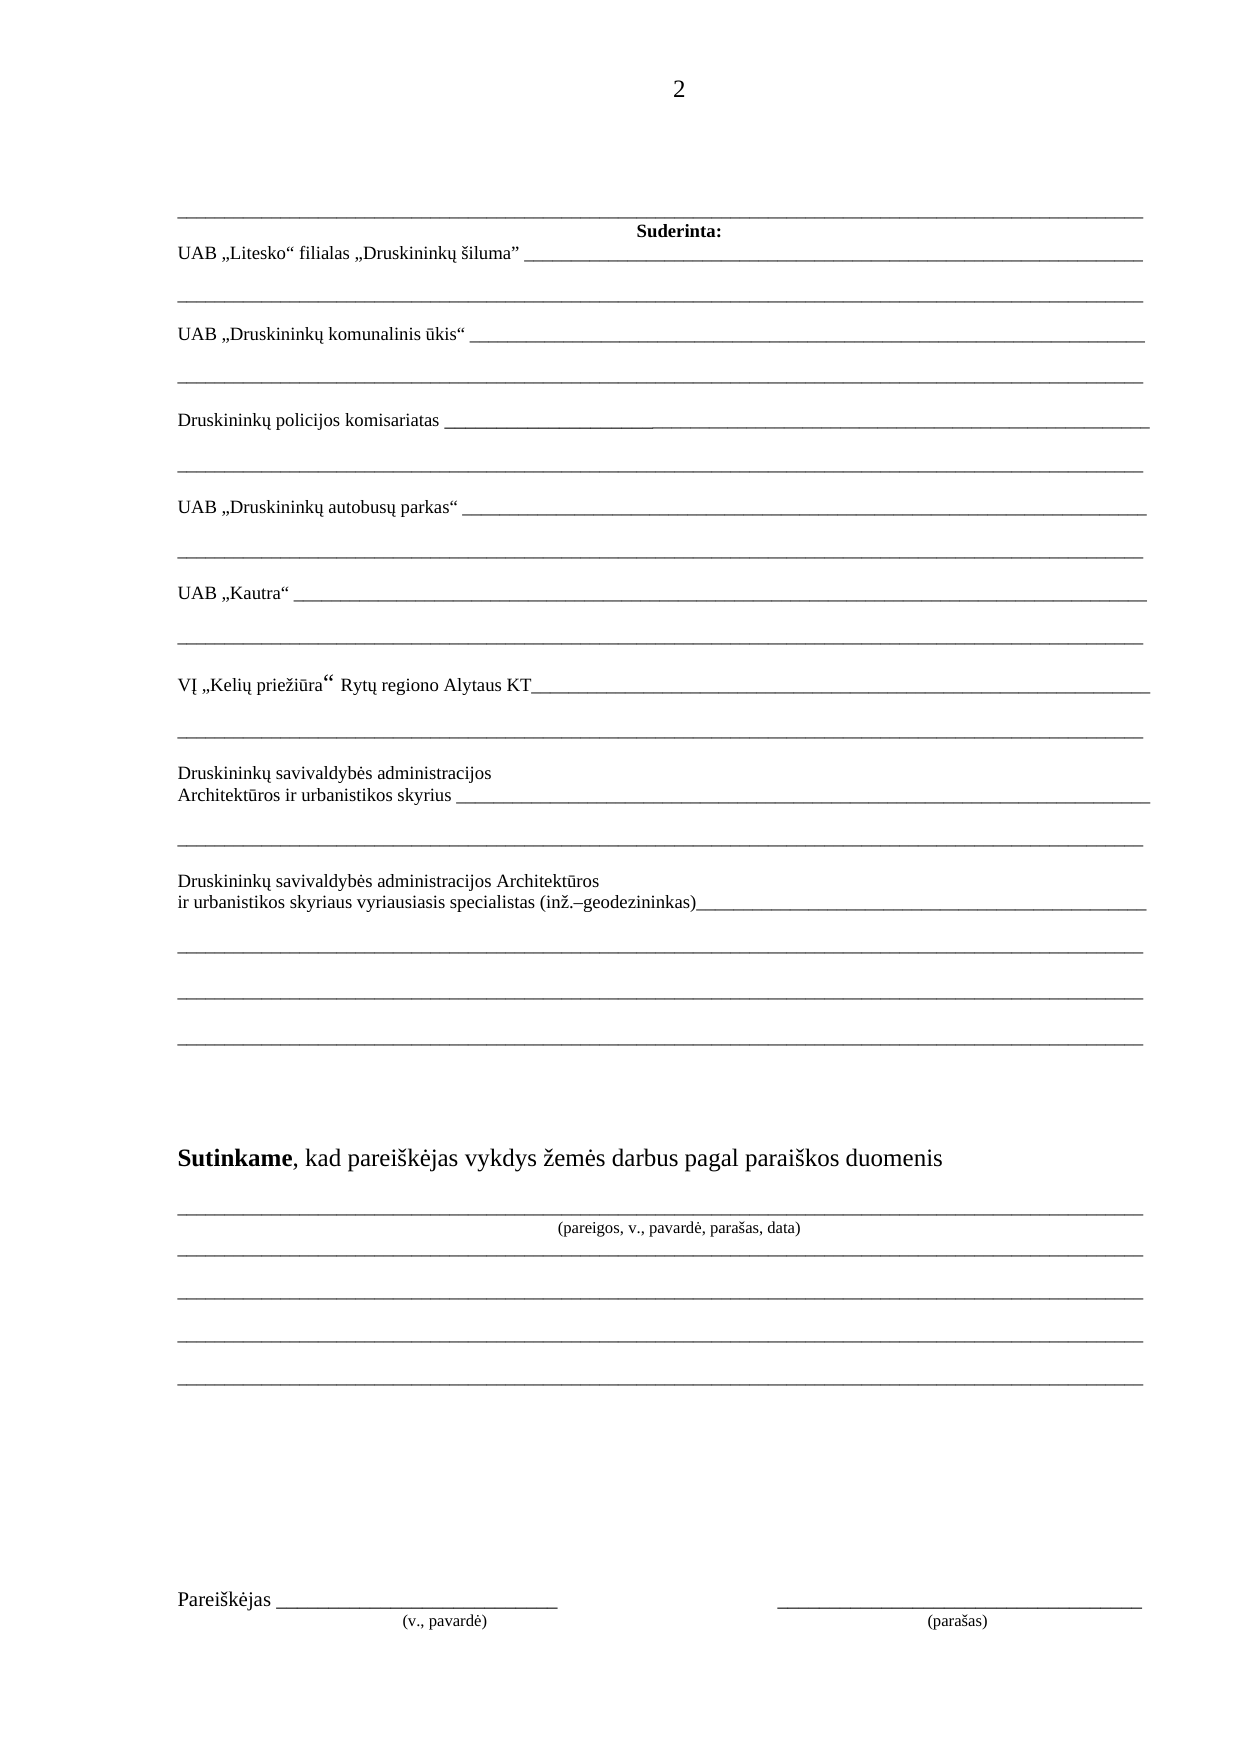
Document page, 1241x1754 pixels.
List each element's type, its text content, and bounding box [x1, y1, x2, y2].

text VĮ „Kelių priežiūra“ Rytų regiono Alytaus KT__________________________________________________________________ [177, 668, 1181, 697]
text _______________________________________________________________________________________________________ [177, 283, 1181, 304]
text _______________________________________________________________________________________________________ [177, 1366, 1181, 1388]
text _______________________________________________________________________________________________________ [177, 1323, 1181, 1345]
text _______________________________________________________________________________________________________ [177, 364, 1181, 386]
text UAB „Druskininkų komunalinis ūkis“ ________________________________________________________________________ [177, 323, 1181, 345]
text _______________________________________________________________________________________________________ [177, 539, 1181, 561]
text ir urbanistikos skyriaus vyriausiasis specialistas (inž.–geodezininkas)________________________________________________ [177, 891, 1181, 913]
text _______________________________________________________________________________________________________ [177, 199, 1181, 220]
text _______________________________________________________________________________________________________ [177, 827, 1181, 848]
text Druskininkų savivaldybės administracijos [177, 762, 1181, 783]
text _______________________________________________________________________________________________________ [177, 980, 1181, 1002]
text _______________________________________________________________________________________________________ [177, 934, 1181, 956]
text Architektūros ir urbanistikos skyrius __________________________________________________________________________ [177, 783, 1181, 805]
text Druskininkų policijos komisariatas _________________________________________________________________________ [177, 407, 1181, 431]
text UAB „Kautra“ ___________________________________________________________________________________________ [177, 582, 1181, 604]
text Pareiškėjas ___________________________ ___________________________________ [177, 1587, 1181, 1611]
text Sutinkame, kad pareiškėjas vykdys žemės darbus pagal paraiškos duomenis [177, 1143, 1181, 1172]
text UAB „Druskininkų autobusų parkas“ _________________________________________________________________________ [177, 496, 1181, 517]
text Druskininkų savivaldybės administracijos Architektūros [177, 870, 1181, 891]
text _______________________________________________________________________________________________________ [177, 625, 1181, 647]
text (v., pavardė) (parašas) [327, 1611, 1181, 1630]
text (pareigos, v., pavardė, parašas, data) [177, 1218, 1181, 1237]
text Suderinta: [177, 220, 1181, 242]
text _______________________________________________________________________________________________________ [177, 1026, 1181, 1047]
text _______________________________________________________________________________________________________ [177, 1196, 1181, 1218]
text _______________________________________________________________________________________________________ [177, 719, 1181, 740]
text _______________________________________________________________________________________________________ [177, 1280, 1181, 1302]
text _______________________________________________________________________________________________________ [177, 1237, 1181, 1258]
text UAB „Litesko“ filialas „Druskininkų šiluma” __________________________________________________________________ [177, 242, 1181, 263]
text _______________________________________________________________________________________________________ [177, 453, 1181, 474]
